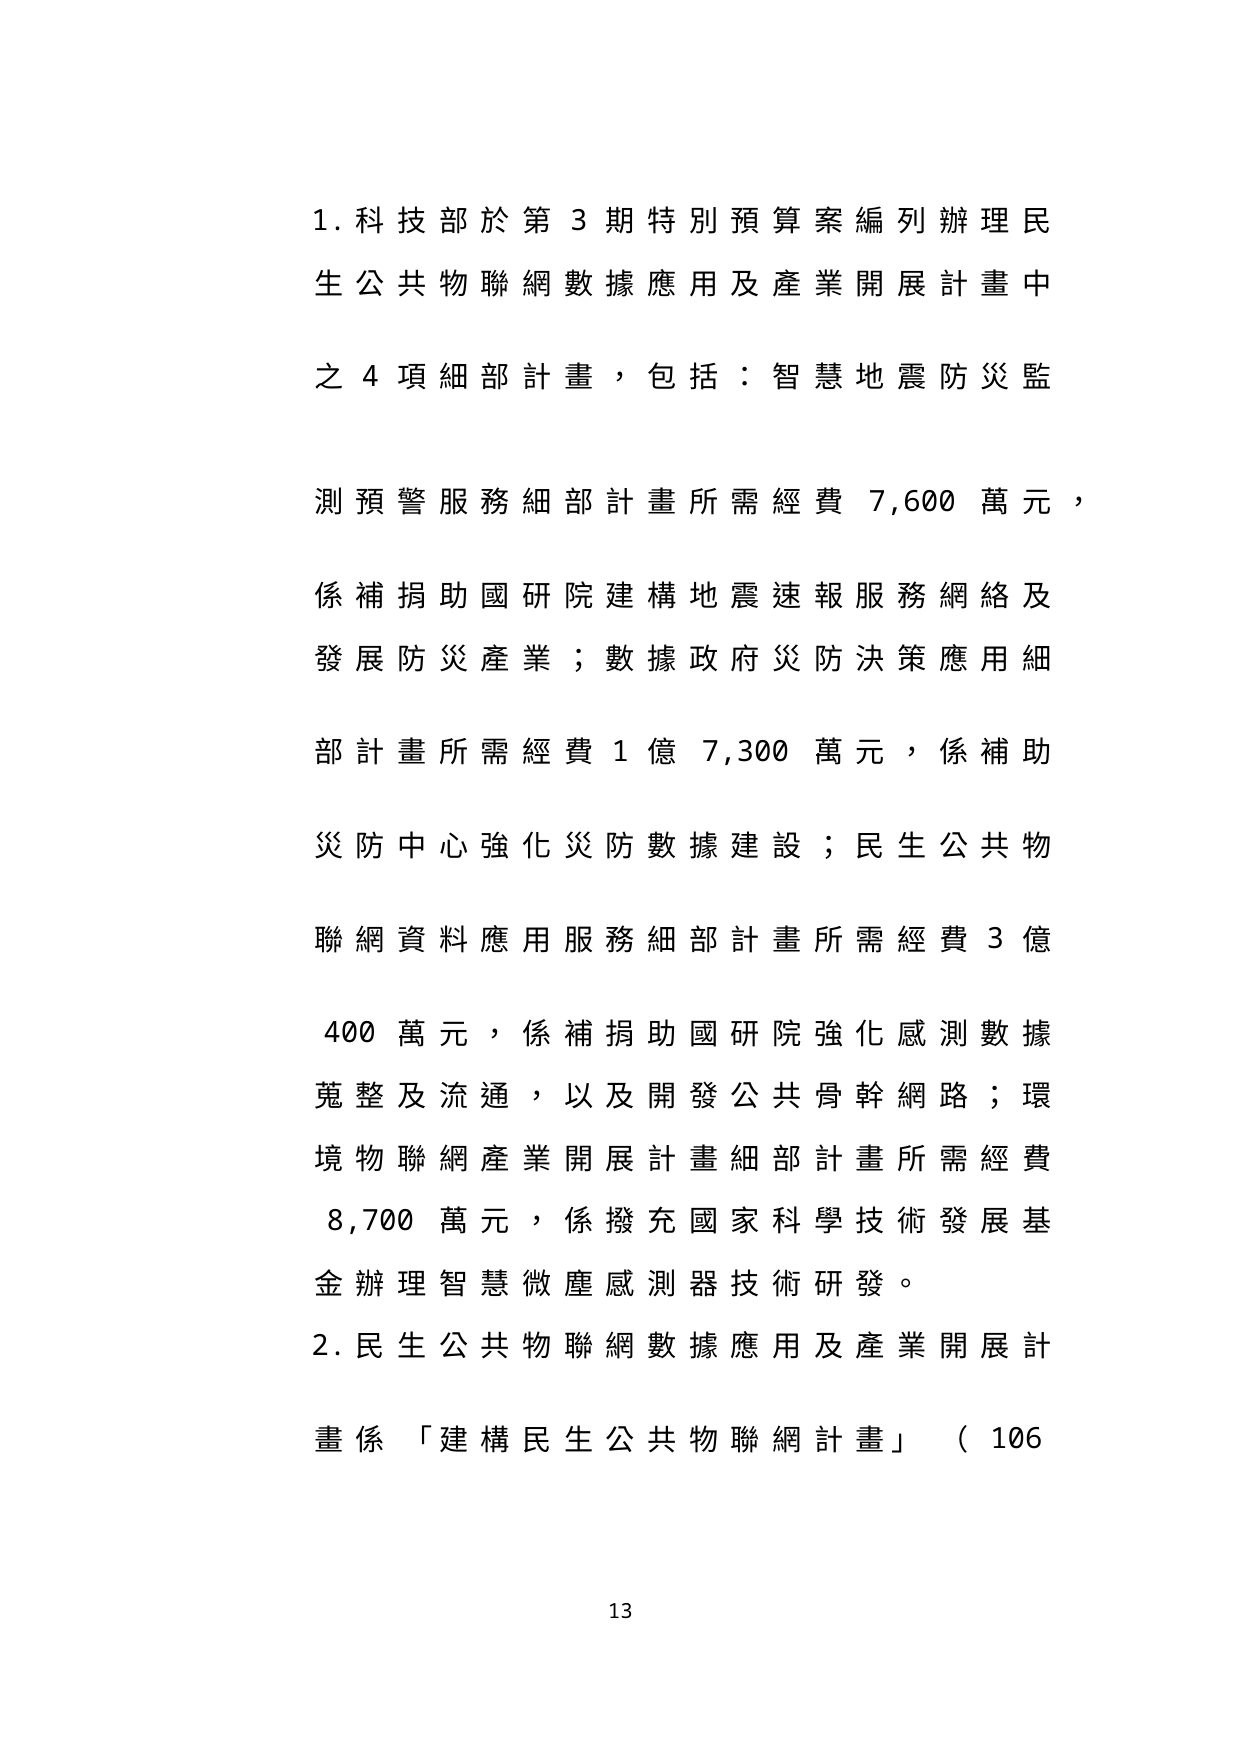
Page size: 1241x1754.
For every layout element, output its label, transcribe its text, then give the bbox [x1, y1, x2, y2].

text 2.民生公共物聯網數據應用及產業開展計畫係「建構民生公共物聯網計畫」（106年至109年）屆期延續計畫，由環保署、交通部、科技部、經濟部、內政部與中研院等部會承前期成果共同續予推動執行。第1及2期特別預算所編「建構民生公共物聯網計畫」係為初步布建空氣品質、水資源、地震等感測站基礎設施，其中科技部辦理者於前瞻基礎建設計畫第1期及第2期特別預算分別編列4億4,620萬元及5億9,348萬3千元。詢據科技部表示，辦理「建構民生公共物聯網—空品物聯網產業開展計畫」細部計畫於第1期特別預算執行尚無落後，而第2期特別預算108年至109年7月底分配累計數1,570萬元，實現累計數1,244萬3千元，實現率79.25%，因變更原規劃部分採購項目與經費，致執行稍有落差，預計年底可全數執行完畢，其餘該部辦理之「建構民生公共物聯網計畫」細部計畫均無執行落後。 [271, 1302, 1058, 1490]
text 1.科技部於第3期特別預算案編列辦理民生公共物聯網數據應用及產業開展計畫中之4項細部計畫，包括：智慧地震防災監測預警服務細部計畫所需經費7,600萬元，係補捐助國研院建構地震速報服務網絡及發展防災產業；數據政府災防決策應用細部計畫所需經費1億7,300萬元，係補助災防中心強化災防數據建設；民生公共物聯網資料應用服務細部計畫所需經費3億400萬元，係補捐助國研院強化感測數據蒐整及流通，以及開發公共骨幹網路；環境物聯網產業開展計畫細部計畫所需經費8,700萬元，係撥充國家科學技術發展基金辦理智慧微塵感測器技術研發。 [271, 177, 1058, 1302]
